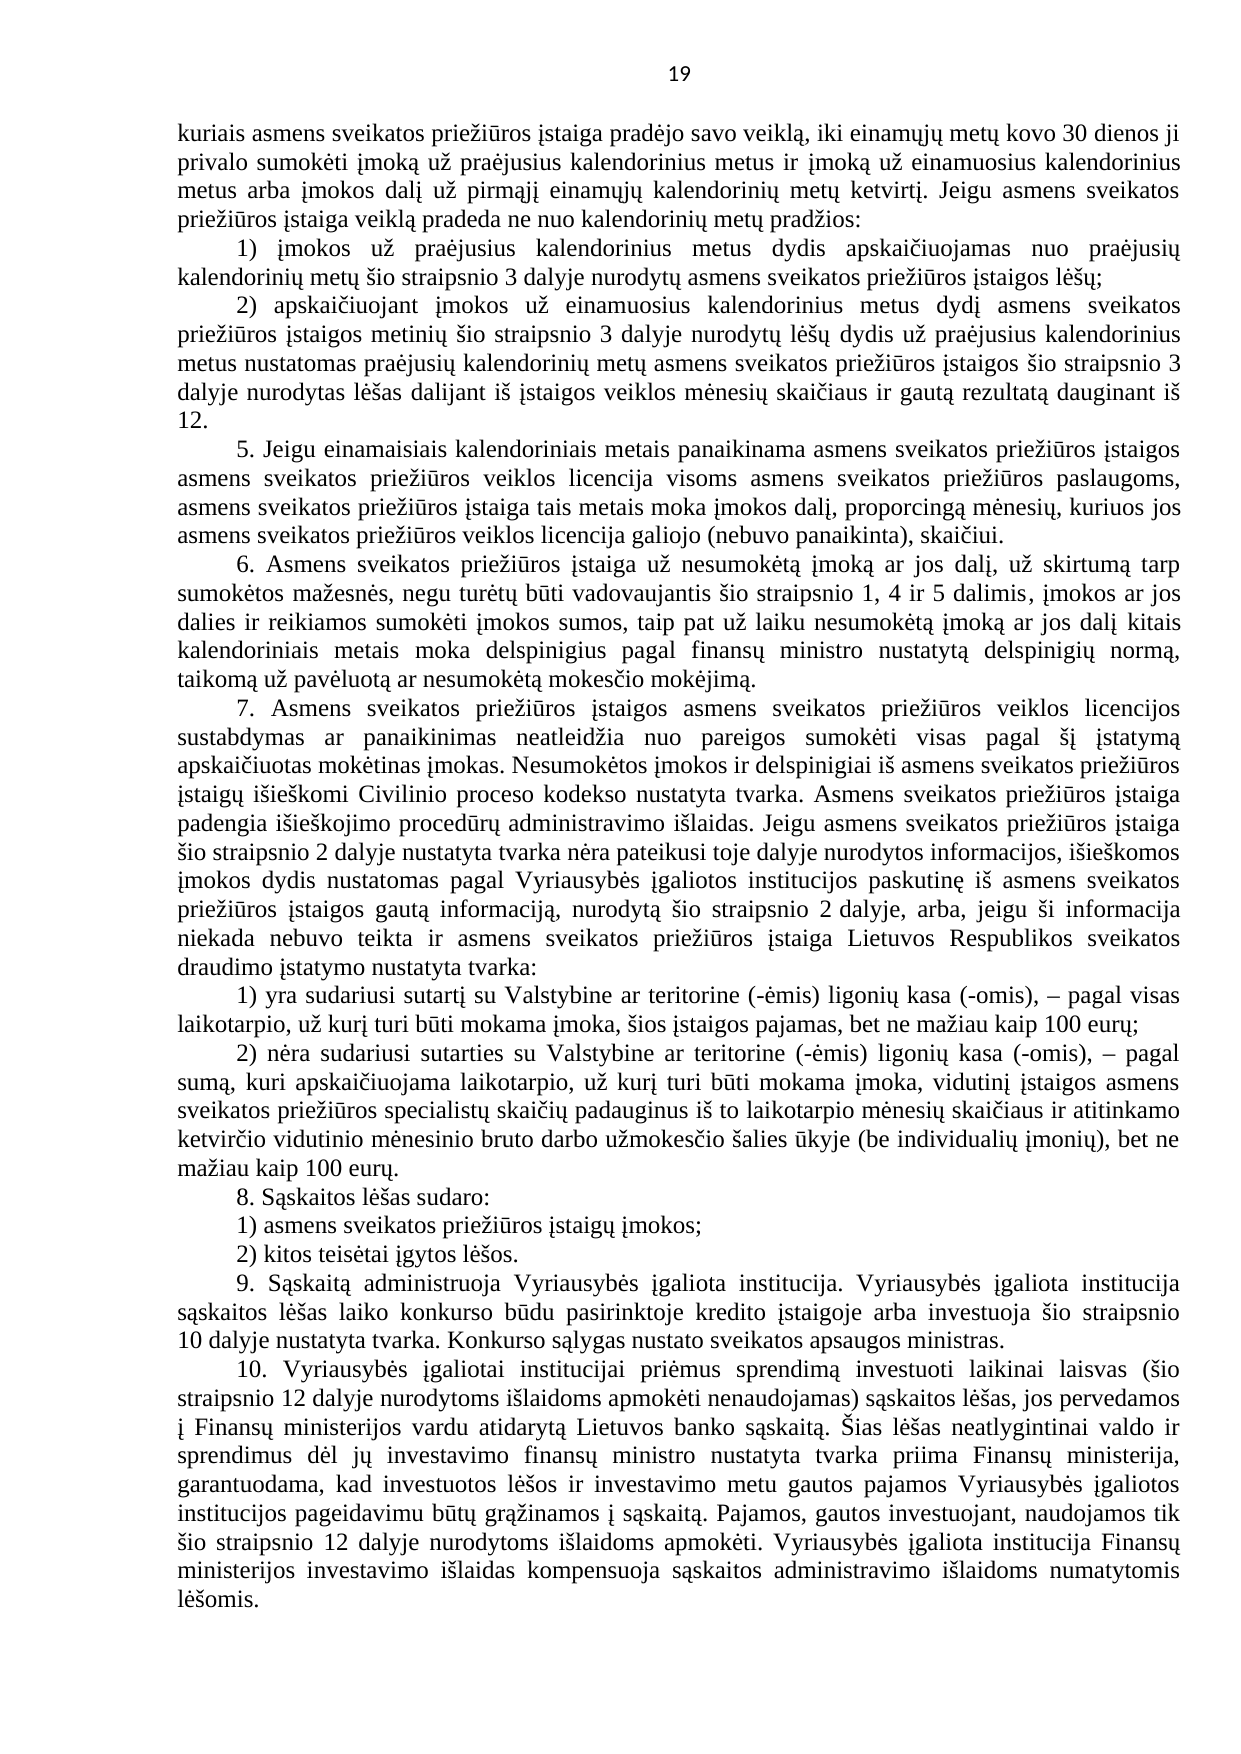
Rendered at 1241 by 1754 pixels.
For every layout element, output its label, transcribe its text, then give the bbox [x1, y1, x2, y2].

text 10. Vyriausybės įgaliotai institucijai priėmus sprendimą investuoti laikinai laisvas (šio straipsnio 12 dalyje nurodytoms išlaidoms apmokėti nenaudojamas) sąskaitos lėšas, jos pervedamos į Finansų ministerijos vardu atidarytą Lietuvos banko sąskaitą. Šias lėšas neatlygintinai valdo ir sprendimus dėl jų investavimo finansų ministro nustatyta tvarka priima Finansų ministerija, garantuodama, kad investuotos lėšos ir investavimo metu gautos pajamos Vyriausybės įgaliotos institucijos pageidavimu būtų grąžinamos į sąskaitą. Pajamos, gautos investuojant, naudojamos tik šio straipsnio 12 dalyje nurodytoms išlaidoms apmokėti. Vyriausybės įgaliota institucija Finansų ministerijos investavimo išlaidas kompensuoja sąskaitos administravimo išlaidoms numatytomis lėšomis. [177, 1354, 1181, 1613]
text 1) asmens sveikatos priežiūros įstaigų įmokos; [177, 1211, 1181, 1239]
text 2) apskaičiuojant įmokos už einamuosius kalendorinius metus dydį asmens sveikatos priežiūros įstaigos metinių šio straipsnio 3 dalyje nurodytų lėšų dydis už praėjusius kalendorinius metus nustatomas praėjusių kalendorinių metų asmens sveikatos priežiūros įstaigos šio straipsnio 3 dalyje nurodytas lėšas dalijant iš įstaigos veiklos mėnesių skaičiaus ir gautą rezultatą dauginant iš 12. [177, 291, 1181, 434]
text kuriais asmens sveikatos priežiūros įstaiga pradėjo savo veiklą, iki einamųjų metų kovo 30 dienos ji privalo sumokėti įmoką už praėjusius kalendorinius metus ir įmoką už einamuosius kalendorinius metus arba įmokos dalį už pirmąjį einamųjų kalendorinių metų ketvirtį. Jeigu asmens sveikatos priežiūros įstaiga veiklą pradeda ne nuo kalendorinių metų pradžios: [177, 118, 1181, 233]
text 2) nėra sudariusi sutarties su Valstybine ar teritorine (-ėmis) ligonių kasa (-omis), – pagal sumą, kuri apskaičiuojama laikotarpio, už kurį turi būti mokama įmoka, vidutinį įstaigos asmens sveikatos priežiūros specialistų skaičių padauginus iš to laikotarpio mėnesių skaičiaus ir atitinkamo ketvirčio vidutinio mėnesinio bruto darbo užmokesčio šalies ūkyje (be individualių įmonių), bet ne mažiau kaip 100 eurų. [177, 1038, 1181, 1182]
text 8. Sąskaitos lėšas sudaro: [177, 1182, 1181, 1211]
text 1) yra sudariusi sutartį su Valstybine ar teritorine (-ėmis) ligonių kasa (-omis), – pagal visas laikotarpio, už kurį turi būti mokama įmoka, šios įstaigos pajamas, bet ne mažiau kaip 100 eurų; [177, 981, 1181, 1038]
text 1) įmokos už praėjusius kalendorinius metus dydis apskaičiuojamas nuo praėjusių kalendorinių metų šio straipsnio 3 dalyje nurodytų asmens sveikatos priežiūros įstaigos lėšų; [177, 233, 1181, 291]
text 5. Jeigu einamaisiais kalendoriniais metais panaikinama asmens sveikatos priežiūros įstaigos asmens sveikatos priežiūros veiklos licencija visoms asmens sveikatos priežiūros paslaugoms, asmens sveikatos priežiūros įstaiga tais metais moka įmokos dalį, proporcingą mėnesių, kuriuos jos asmens sveikatos priežiūros veiklos licencija galiojo (nebuvo panaikinta), skaičiui. [177, 434, 1181, 549]
text 6. Asmens sveikatos priežiūros įstaiga už nesumokėtą įmoką ar jos dalį, už skirtumą tarp sumokėtos mažesnės, negu turėtų būti vadovaujantis šio straipsnio 1, 4 ir 5 dalimis, įmokos ar jos dalies ir reikiamos sumokėti įmokos sumos, taip pat už laiku nesumokėtą įmoką ar jos dalį kitais kalendoriniais metais moka delspinigius pagal finansų ministro nustatytą delspinigių normą, taikomą už pavėluotą ar nesumokėtą mokesčio mokėjimą. [177, 549, 1181, 693]
text 2) kitos teisėtai įgytos lėšos. [177, 1239, 1181, 1268]
text 9. Sąskaitą administruoja Vyriausybės įgaliota institucija. Vyriausybės įgaliota institucija sąskaitos lėšas laiko konkurso būdu pasirinktoje kredito įstaigoje arba investuoja šio straipsnio 10 dalyje nustatyta tvarka. Konkurso sąlygas nustato sveikatos apsaugos ministras. [177, 1268, 1181, 1354]
text 7. Asmens sveikatos priežiūros įstaigos asmens sveikatos priežiūros veiklos licencijos sustabdymas ar panaikinimas neatleidžia nuo pareigos sumokėti visas pagal šį įstatymą apskaičiuotas mokėtinas įmokas. Nesumokėtos įmokos ir delspinigiai iš asmens sveikatos priežiūros įstaigų išieškomi Civilinio proceso kodekso nustatyta tvarka. Asmens sveikatos priežiūros įstaiga padengia išieškojimo procedūrų administravimo išlaidas. Jeigu asmens sveikatos priežiūros įstaiga šio straipsnio 2 dalyje nustatyta tvarka nėra pateikusi toje dalyje nurodytos informacijos, išieškomos įmokos dydis nustatomas pagal Vyriausybės įgaliotos institucijos paskutinę iš asmens sveikatos priežiūros įstaigos gautą informaciją, nurodytą šio straipsnio 2 dalyje, arba, jeigu ši informacija niekada nebuvo teikta ir asmens sveikatos priežiūros įstaiga Lietuvos Respublikos sveikatos draudimo įstatymo nustatyta tvarka: [177, 693, 1181, 981]
